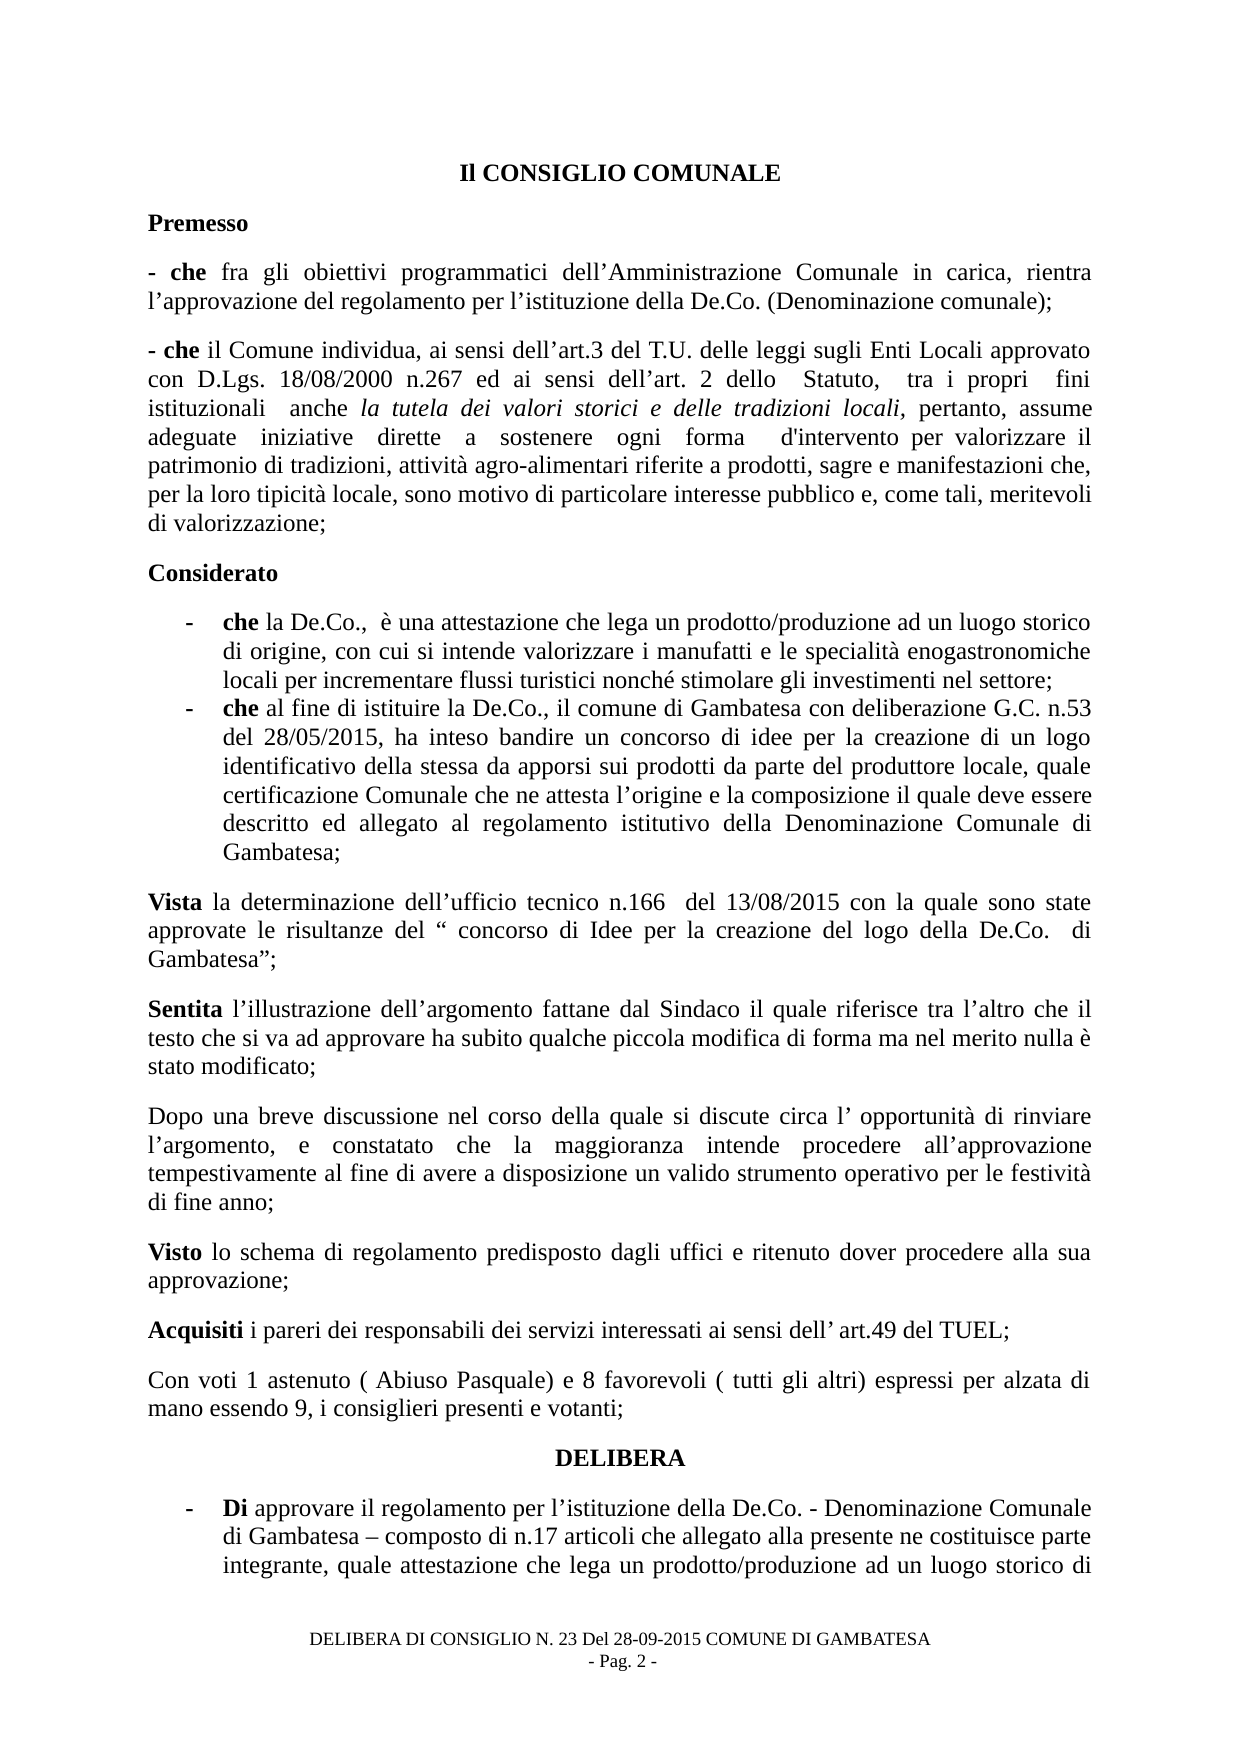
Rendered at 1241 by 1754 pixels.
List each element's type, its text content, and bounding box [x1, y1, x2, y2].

text Con voti 1 astenuto ( Abiuso Pasquale) e 8 favorevoli ( tutti gli altri) espressi per alzata di mano essendo 9, i consiglieri presenti e votanti; [148, 1365, 1092, 1422]
list che la De.Co., è una attestazione che lega un prodotto/produzione ad un luogo storico di origine, con cui si intende valorizzare i manufatti e le specialità enogastronomiche locali per incrementare flussi turistici nonché stimolare gli investimenti nel settore; [185, 607, 1092, 693]
text Considerato [148, 558, 1092, 586]
text - che il Comune individua, ai sensi dell’art.3 del T.U. delle leggi sugli Enti Locali approvato con D.Lgs. 18/08/2000 n.267 ed ai sensi dell’art. 2 dello Statuto, tra i propri fini istituzionali anche la tutela dei valori storici e delle tradizioni locali, pertanto, assume adeguate iniziative dirette a sostenere ogni forma d'intervento per valorizzare il patrimonio di tradizioni, attività agro-alimentari riferite a prodotti, sagre e manifestazioni che, per la loro tipicità locale, sono motivo di particolare interesse pubblico e, come tali, meritevoli di valorizzazione; [148, 336, 1092, 537]
text Sentita l’illustrazione dell’argomento fattane dal Sindaco il quale riferisce tra l’altro che il testo che si va ad approvare ha subito qualche piccola modifica di forma ma nel merito nulla è stato modificato; [148, 994, 1092, 1080]
text - che fra gli obiettivi programmatici dell’Amministrazione Comunale in carica, rientra l’approvazione del regolamento per l’istituzione della De.Co. (Denominazione comunale); [148, 257, 1092, 315]
text Acquisiti i pareri dei responsabili dei servizi interessati ai sensi dell’ art.49 del TUEL; [148, 1315, 1092, 1344]
text Premesso [148, 208, 1092, 236]
text Vista la determinazione dell’ufficio tecnico n.166 del 13/08/2015 con la quale sono state approvate le risultanze del “ concorso di Idee per la creazione del logo della De.Co. di Gambatesa”; [148, 887, 1092, 973]
list Di approvare il regolamento per l’istituzione della De.Co. - Denominazione Comunale di Gambatesa – composto di n.17 articoli che allegato alla presente ne costituisce parte integrante, quale attestazione che lega un prodotto/produzione ad un luogo storico di [185, 1493, 1092, 1579]
text DELIBERA [148, 1443, 1092, 1472]
text Il CONSIGLIO COMUNALE [148, 158, 1092, 187]
text Visto lo schema di regolamento predisposto dagli uffici e ritenuto dover procedere alla sua approvazione; [148, 1237, 1092, 1294]
list che al fine di istituire la De.Co., il comune di Gambatesa con deliberazione G.C. n.53 del 28/05/2015, ha inteso bandire un concorso di idee per la creazione di un logo identificativo della stessa da apporsi sui prodotti da parte del produttore locale, quale certificazione Comunale che ne attesta l’origine e la composizione il quale deve essere descritto ed allegato al regolamento istitutivo della Denominazione Comunale di Gambatesa; [185, 693, 1092, 866]
text Dopo una breve discussione nel corso della quale si discute circa l’ opportunità di rinviare l’argomento, e constatato che la maggioranza intende procedere all’approvazione tempestivamente al fine di avere a disposizione un valido strumento operativo per le festività di fine anno; [148, 1101, 1092, 1216]
